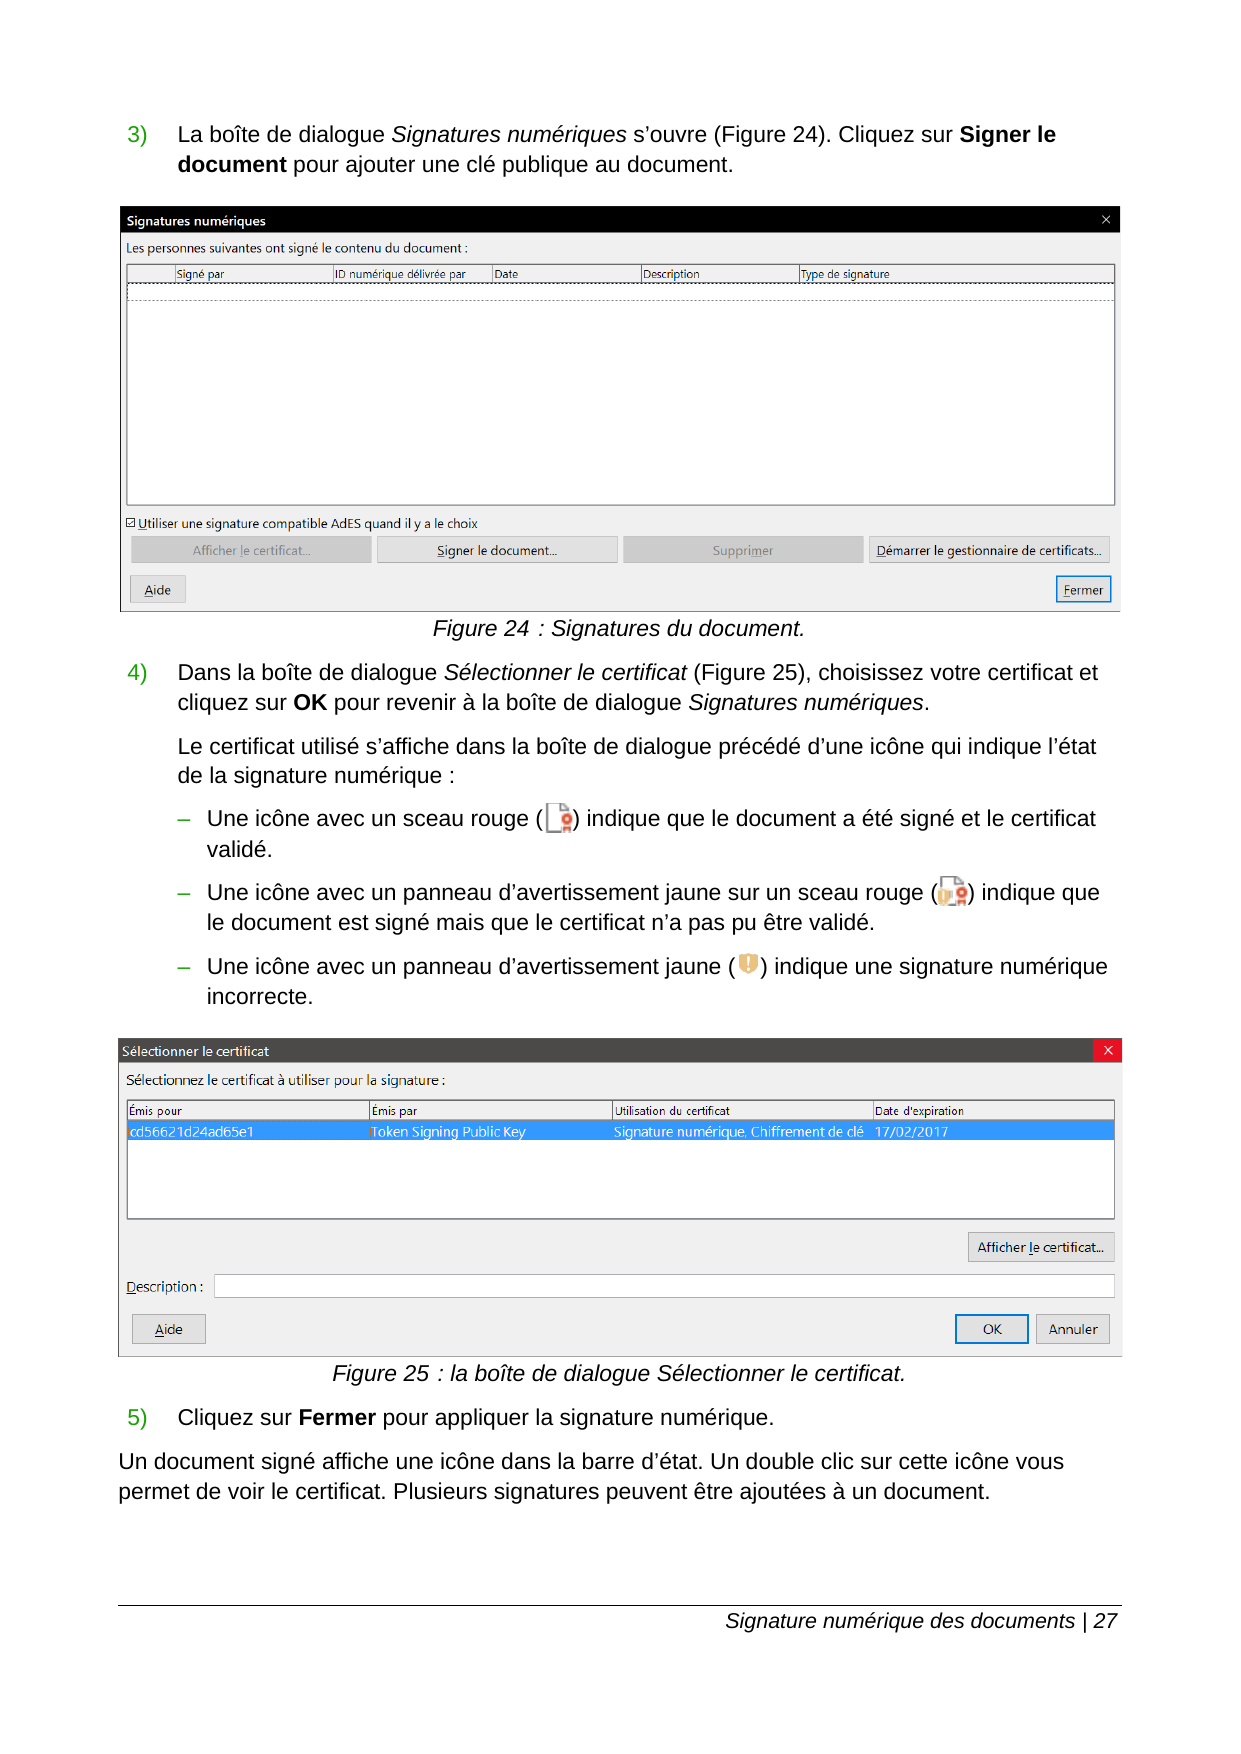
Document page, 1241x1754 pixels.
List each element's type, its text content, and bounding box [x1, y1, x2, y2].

list Cliquez sur Fermer pour appliquer la signature numérique. [148, 1401, 1122, 1431]
picture [937, 876, 968, 906]
picture [118, 1038, 1123, 1357]
list Une icône avec un panneau d’avertissement jaune sur un sceau rouge () indique que le document est signé mais que le certificat n’a pas pu être validé. [177, 877, 1122, 936]
text Un document signé affiche une icône dans la barre d’état. Un double clic sur cette icône vous permet de voir le certificat. Plusieurs signatures peuvent être ajoutées à un document. [118, 1445, 1122, 1504]
list Le certificat utilisé s’affiche dans la boîte de dialogue précédé d’une icône qui indique l’état de la signature numérique : [148, 729, 1122, 788]
list Une icône avec un sceau rouge () indique que le document a été signé et le certificat validé. [177, 803, 1122, 862]
text Figure 24 : Signatures du document. [118, 612, 1122, 641]
list La boîte de dialogue Signatures numériques s’ouvre (Figure 24). Cliquez sur Signer le document pour ajouter une clé publique au document. [148, 118, 1122, 177]
picture [735, 951, 761, 976]
text Figure 25 : la boîte de dialogue Sélectionner le certificat. [118, 1357, 1122, 1386]
list Dans la boîte de dialogue Sélectionner le certificat (Figure 25), choisissez votre certificat et cliquez sur OK pour revenir à la boîte de dialogue Signatures numériques. [148, 656, 1122, 715]
picture [120, 206, 1121, 612]
picture [543, 803, 573, 833]
list Une icône avec un panneau d’avertissement jaune () indique une signature numérique incorrecte. [177, 950, 1122, 1009]
